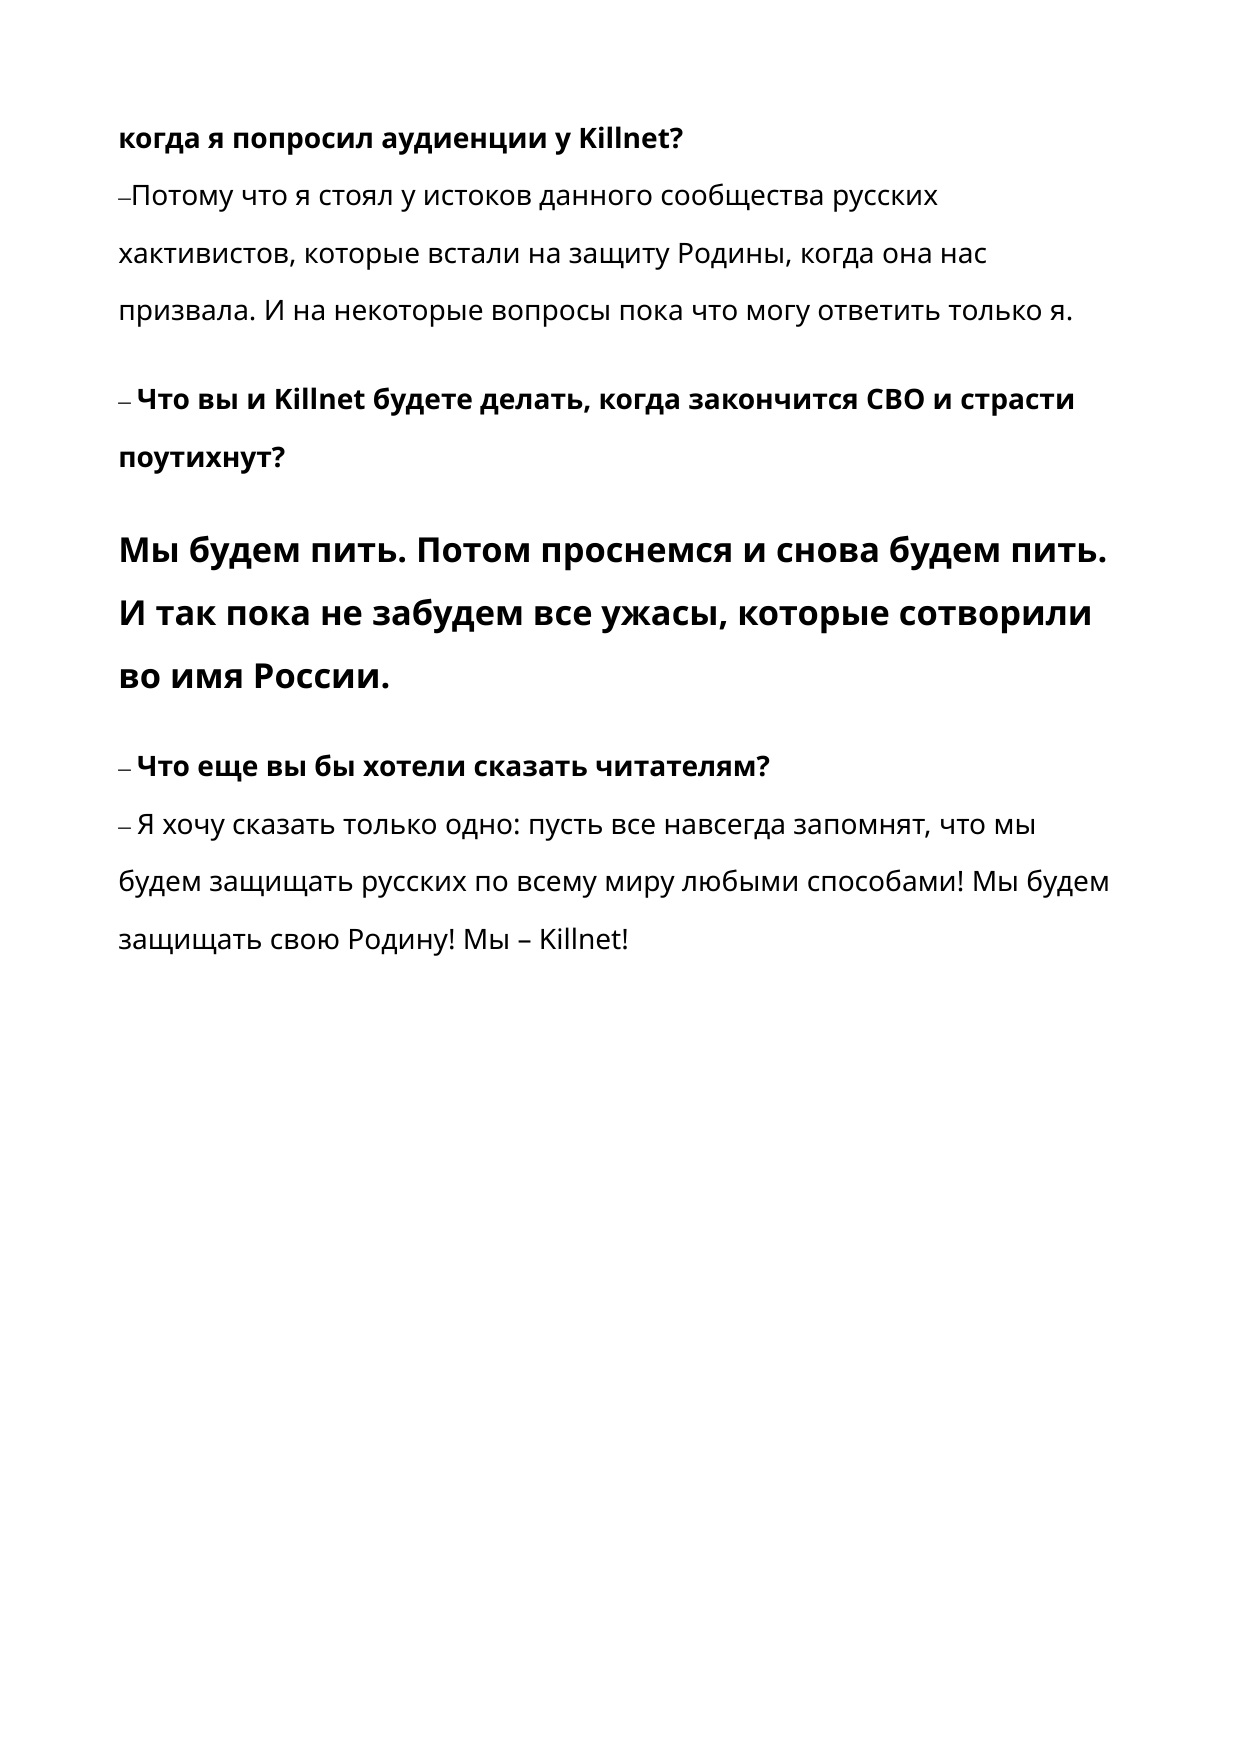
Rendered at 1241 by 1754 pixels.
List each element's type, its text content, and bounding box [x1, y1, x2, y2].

text – Что еще вы бы хотели сказать читателям? [118, 747, 1122, 785]
text – Я хочу сказать только одно: пусть все навсегда запомнят, что мы будем защищать русских по всему миру любыми способами! Мы будем защищать свою Родину! Мы – Killnet! [118, 804, 1122, 957]
text –Потому что я стоял у истоков данного сообщества русских хактивистов, которые встали на защиту Родины, когда она нас призвала. И на некоторые вопросы пока что могу ответить только я. [118, 176, 1122, 329]
text когда я попросил аудиенции у Killnet? [118, 118, 1122, 156]
text – Что вы и Killnet будете делать, когда закончится СВО и страсти поутихнут? [118, 379, 1122, 475]
text Мы будем пить. Потом проснемся и снова будем пить. И так пока не забудем все ужасы, которые сотворили во имя России. [118, 526, 1122, 699]
